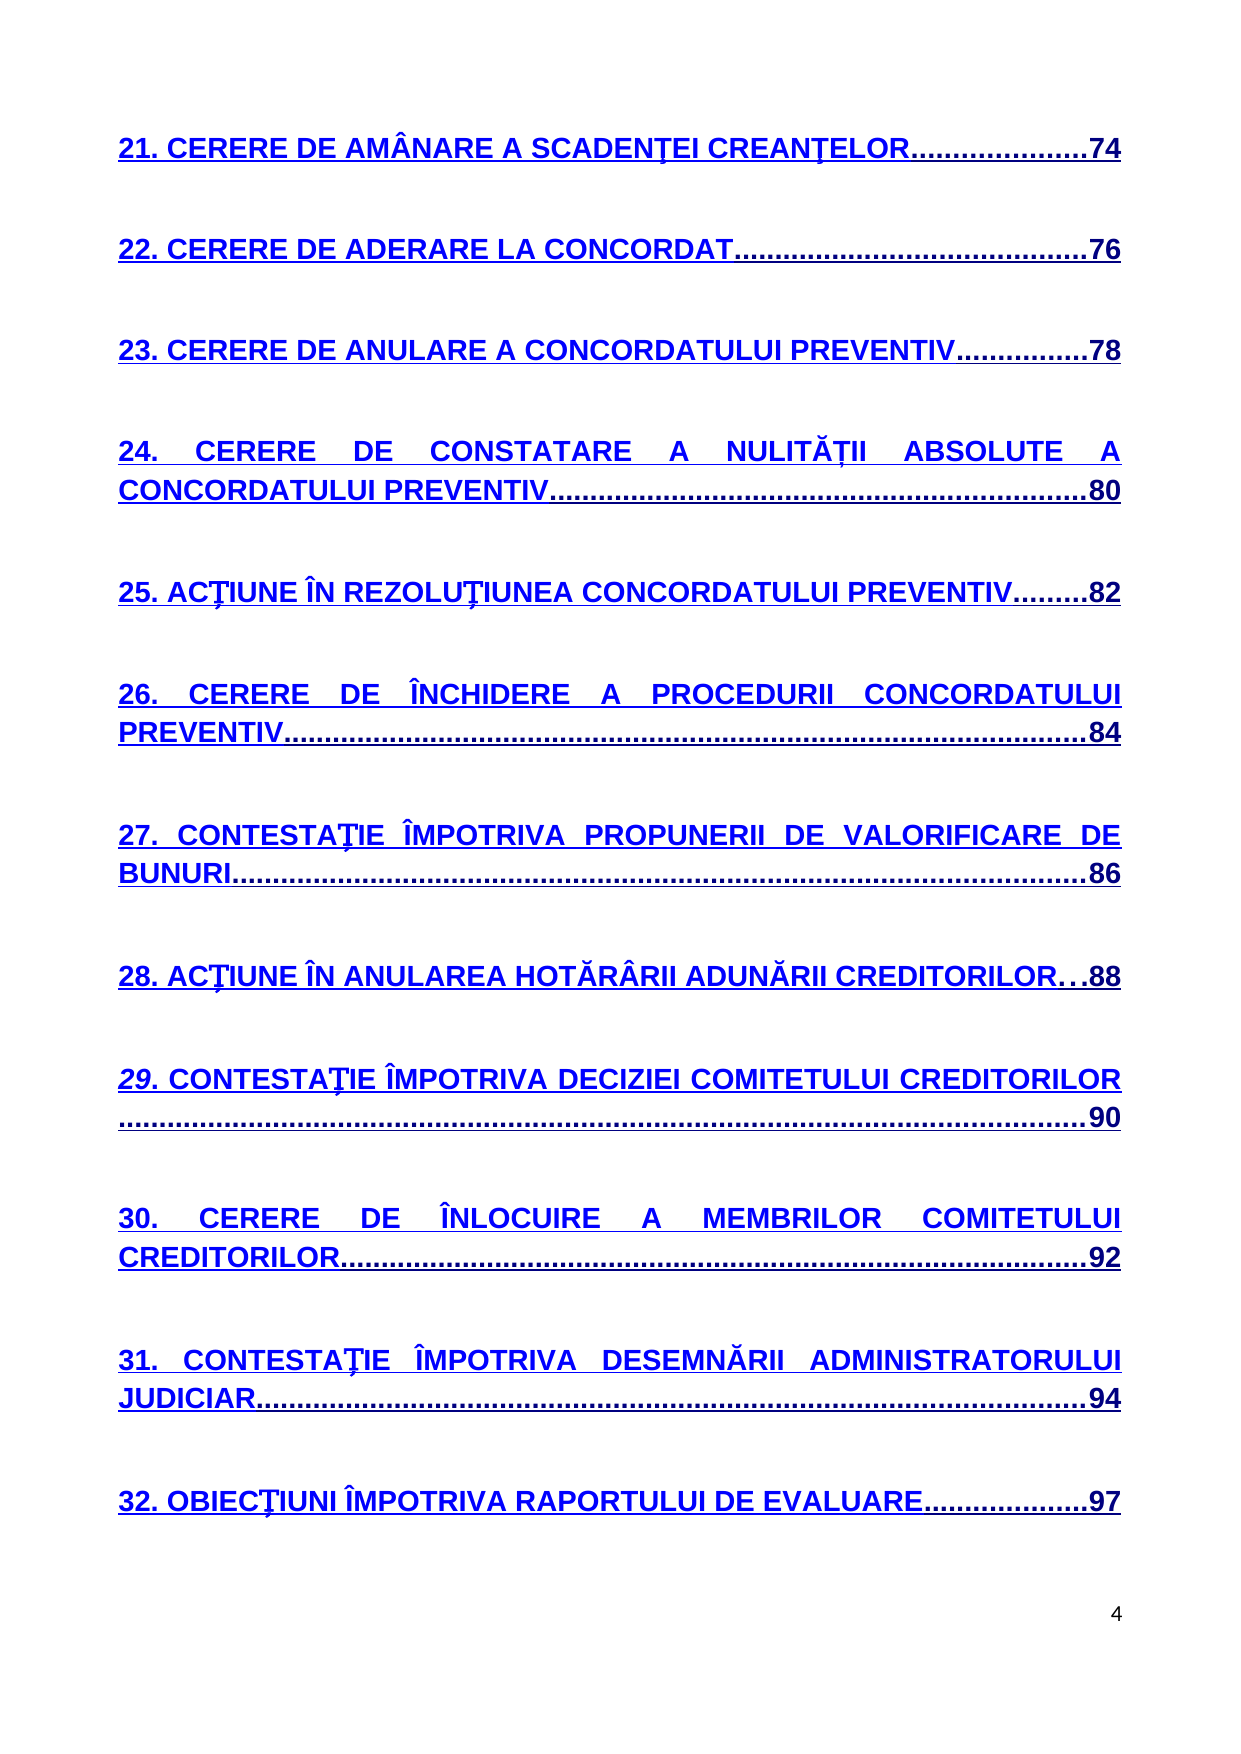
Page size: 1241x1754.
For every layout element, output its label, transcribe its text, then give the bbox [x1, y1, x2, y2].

text 22. Cerere de aderare la concordat 76 [118, 232, 1122, 266]
text 28. Acțiune în anularea hotărârii adunării creditorilor 88 [118, 957, 1122, 993]
text 30. Cerere de înlocuire a membrilor comitetului creditorilor 92 [118, 1232, 1122, 1273]
text 24. Cerere de constatare a nulității absolute a concordatului preventiv 80 [118, 434, 1122, 464]
text 31. Contestație împotriva desemnării administratorului judiciar 94 [118, 1373, 1122, 1415]
text 23. Cerere de anulare a concordatului preventiv 78 [118, 333, 1122, 367]
text 27. Contestație împotriva propunerii de valorificare de bunuri 86 [118, 849, 1122, 890]
text 21. Cerere de amânare a scadenţei creanţelor 74 [118, 131, 1122, 165]
text 30. Cerere de înlocuire a membrilor comitetului creditorilor 92 [118, 1201, 1122, 1231]
text 29. Contestație împotriva deciziei comitetului creditorilor 90 [118, 1093, 1122, 1134]
text 29. Contestație împotriva deciziei comitetului creditorilor 90 [118, 1060, 1122, 1091]
text 27. Contestație împotriva propunerii de valorificare de bunuri 86 [118, 816, 1122, 847]
text 25. Acțiune în rezoluțiunea concordatului preventiv 82 [118, 574, 1122, 609]
text 31. Contestație împotriva desemnării administratorului judiciar 94 [118, 1341, 1122, 1372]
text 32. Obiecțiuni împotriva raportului de evaluare 97 [118, 1482, 1122, 1517]
text 26. Cerere de închidere a procedurii concordatului preventiv 84 [118, 708, 1122, 749]
text 24. Cerere de constatare a nulității absolute a concordatului preventiv 80 [118, 465, 1122, 506]
text 26. Cerere de închidere a procedurii concordatului preventiv 84 [118, 677, 1122, 706]
